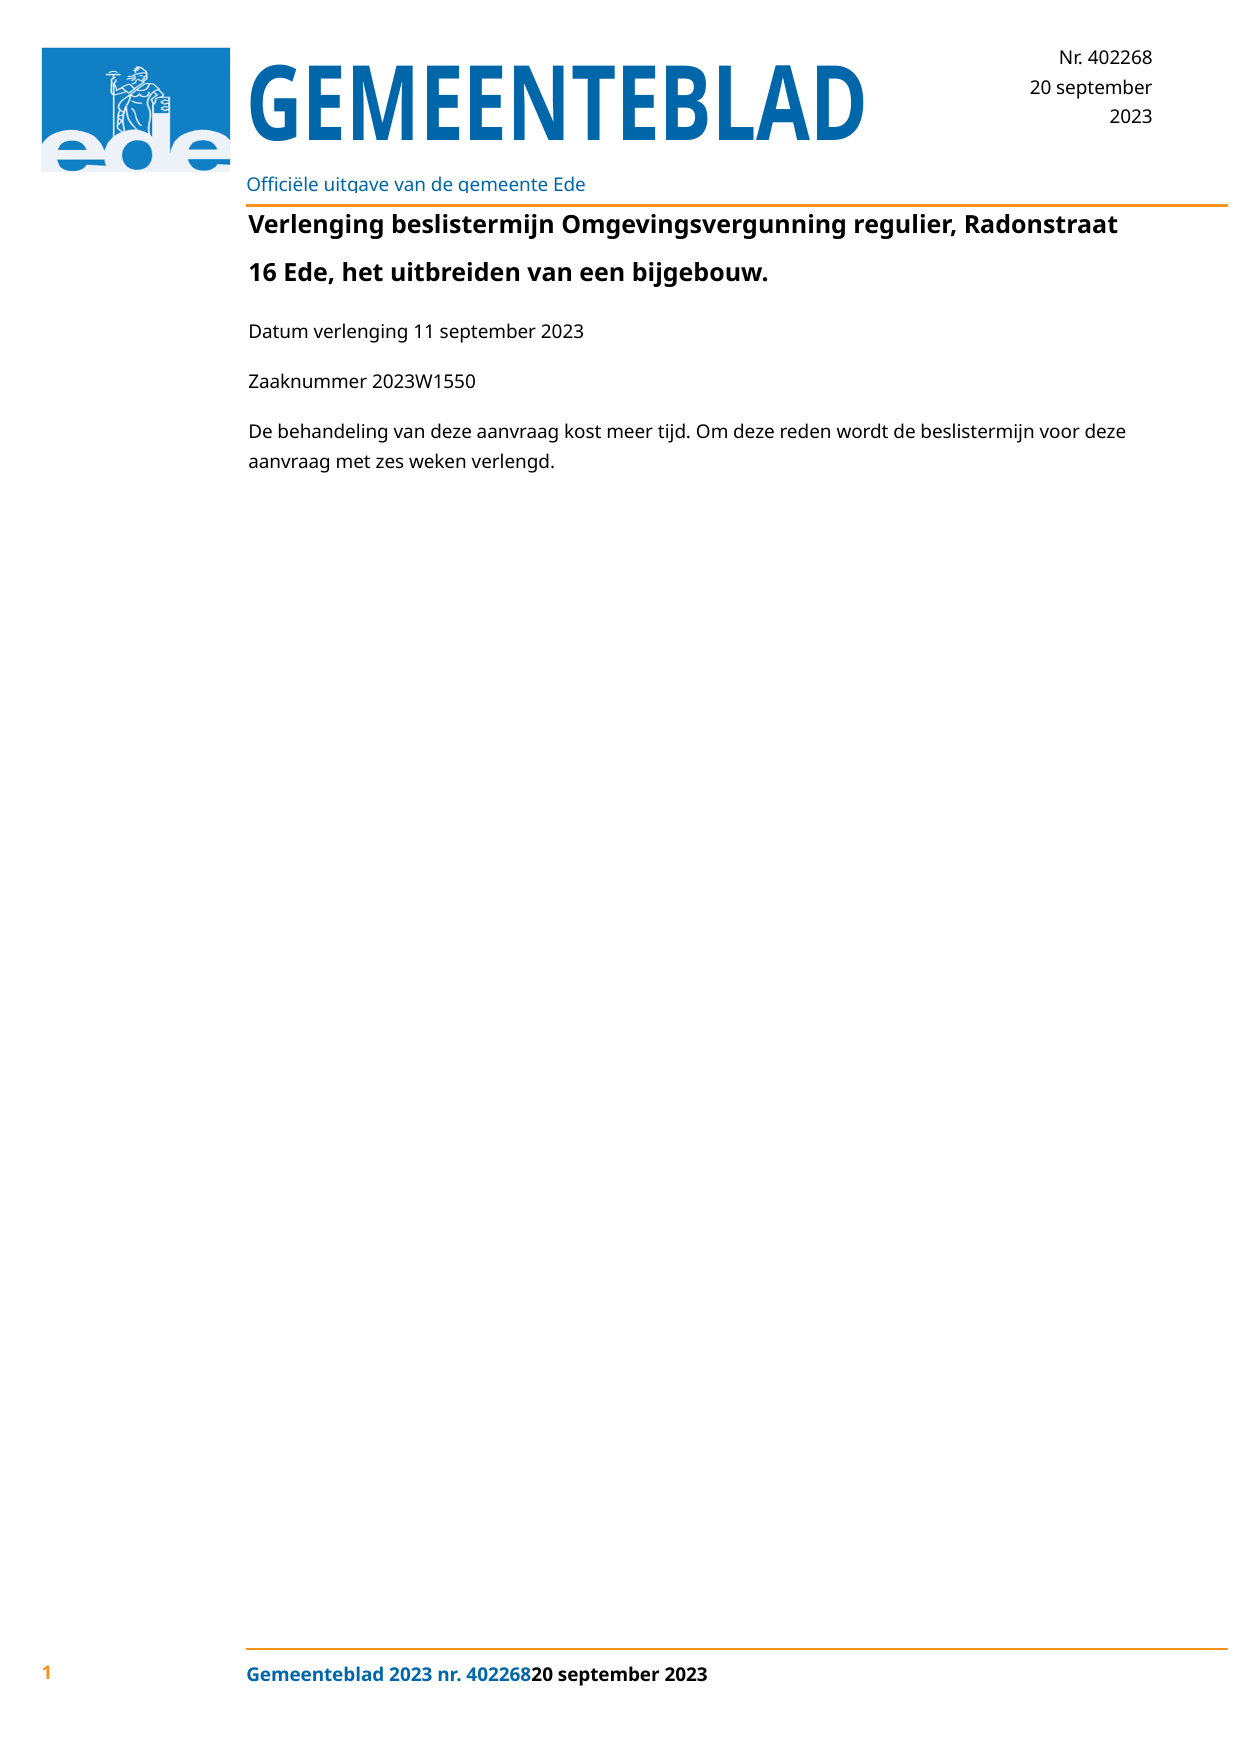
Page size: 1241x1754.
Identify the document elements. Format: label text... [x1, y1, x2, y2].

text Datum verlenging 11 september 2023 [248, 318, 1152, 344]
picture [41, 47, 231, 172]
text Zaaknummer 2023W1550 [248, 368, 1152, 394]
text Verlenging beslistermijn Omgevingsvergunning regulier, Radonstraat 16 Ede, het uitbreiden van een bijgebouw. [248, 207, 1152, 288]
text De behandeling van deze aanvraag kost meer tijd. Om deze reden wordt de beslistermijn voor deze aanvraag met zes weken verlengd. [248, 419, 1152, 474]
